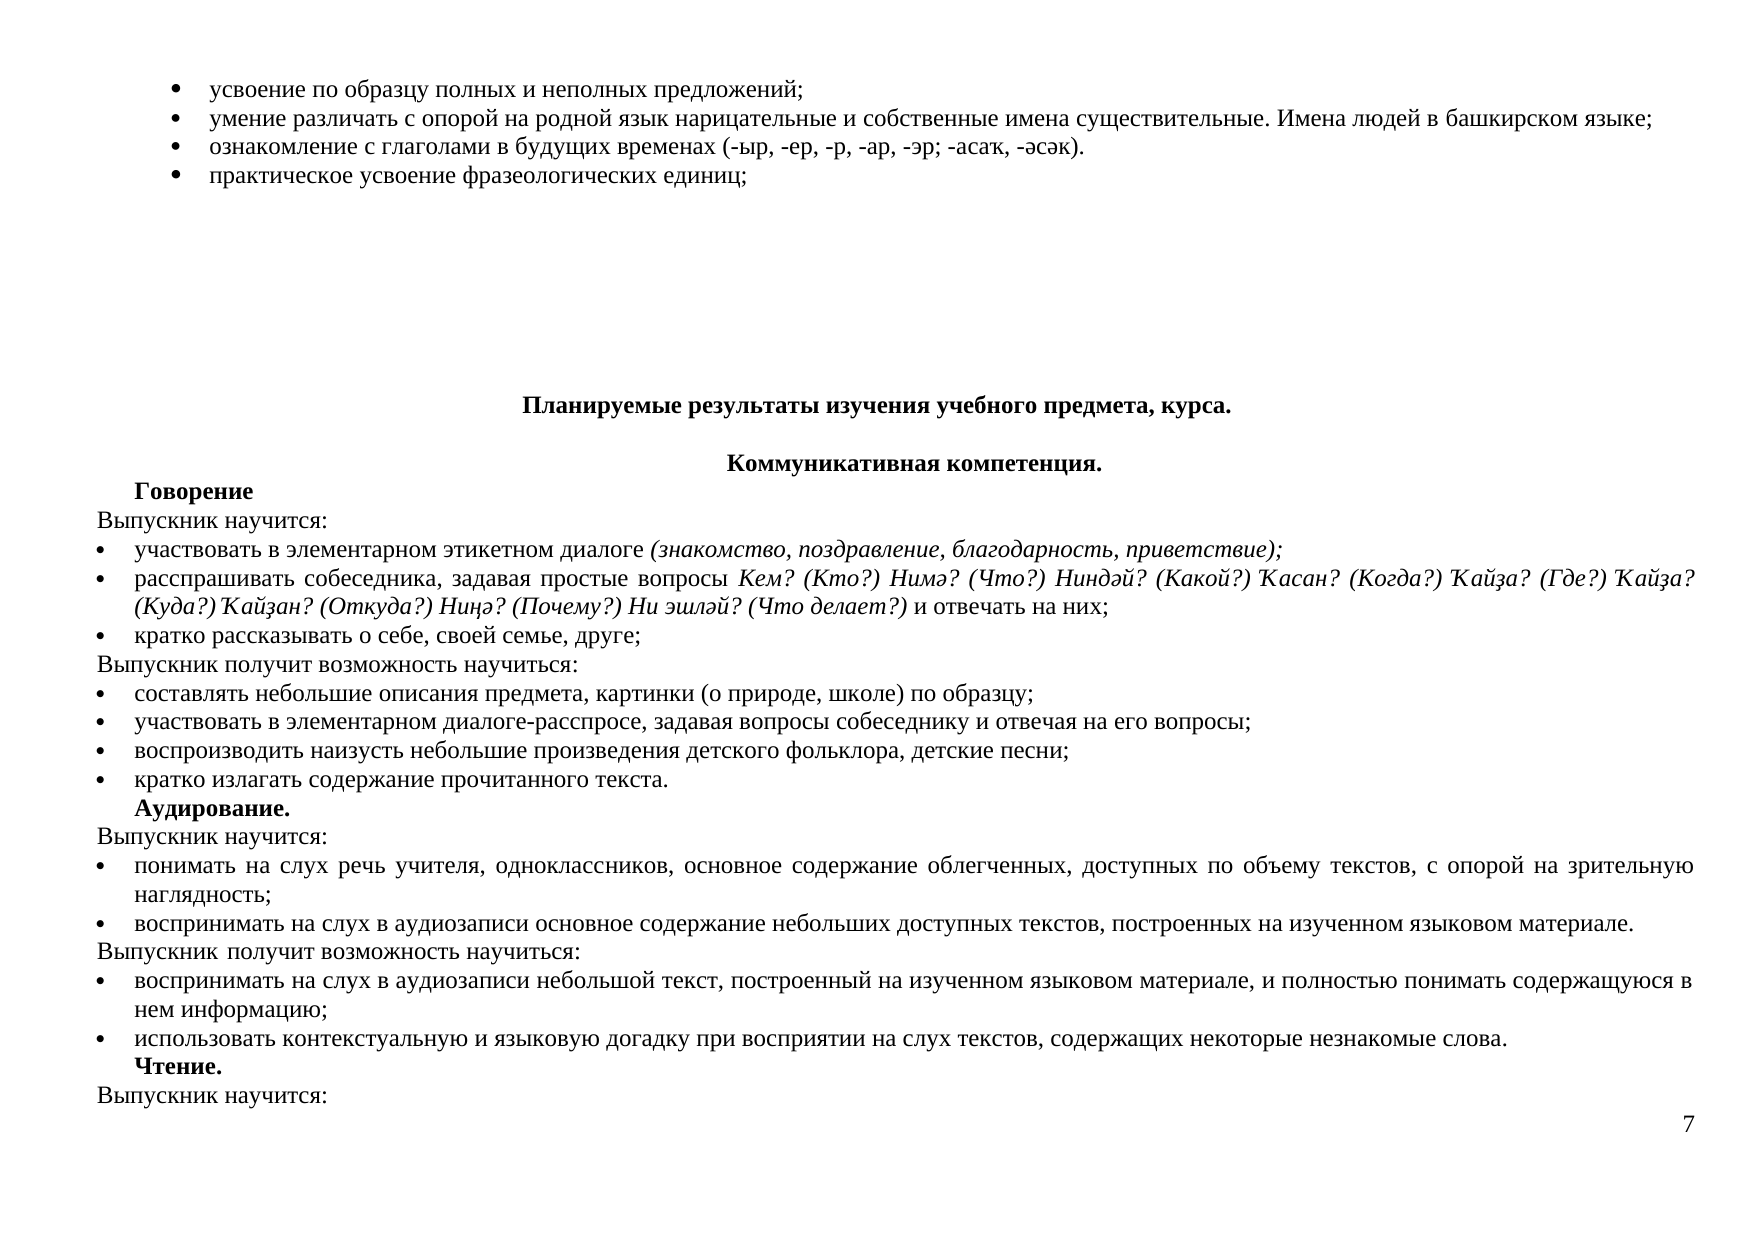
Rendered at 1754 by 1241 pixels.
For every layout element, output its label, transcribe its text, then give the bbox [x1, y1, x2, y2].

list практическое усвоение фразеологических единиц; [172, 160, 1695, 189]
list воспринимать на слух в аудиозаписи небольшой текст, построенный на изученном языковом материале, и полностью понимать содержащуюся в нем информацию; [97, 965, 1695, 1023]
list участвовать в элементарном этикетном ди­алоге (знакомство, поздравление, благодарность, приветствие); [97, 534, 1695, 563]
list использовать контекстуальную и языковую догадку при восприятии на слух текстов, содержащих некоторые незнакомые слова. [97, 1023, 1695, 1051]
list кратко рассказывать о себе, своей семье, друге; [97, 620, 1695, 649]
list воспринимать на слух в аудиозаписи основное содержание небольших доступных текстов, построенных на изученном языковом материале. [97, 908, 1695, 936]
list усвоение по образцу полных и неполных предложений; [172, 74, 1695, 103]
text Коммуникативная компетенция. [59, 448, 1695, 476]
text Чтение. [59, 1051, 1695, 1080]
list понимать на слух речь учителя, однокласс­ников, основное содержание облегченных, доступных по объему текстов, с опорой на зрительную наглядность; [97, 850, 1695, 908]
text Говорение [59, 476, 1695, 505]
list составлять небольшие описания предмета, картинки (о природе, школе) по образцу; [97, 678, 1695, 706]
list участвовать в элементарном диалоге-расспросе, задавая вопросы собеседнику и отвечая на его вопросы; [97, 706, 1695, 735]
list кратко излагать содержание прочитанного текста. [97, 764, 1695, 793]
text Выпускник научится: [59, 821, 1695, 850]
text Аудирование. [59, 793, 1695, 821]
list ознакомление с глаголами в будущих временах (-ыр, -ер, -р, -ар, -эр; -асаҡ, -әсәк). [172, 131, 1695, 160]
list расспрашивать собеседника, задавая простые вопросы Кем? (Кто?) Нимә? (Что?) Ниндәй? (Какой?) Ҡасан? (Когда?) Ҡайҙа? (Где?) Ҡайҙа? (Куда?) Ҡайҙан? (Откуда?) Ниңә? (Почему?) Ни эшләй? (Что делает?) и отве­чать на них; [97, 563, 1695, 620]
text Планируемые результаты изучения учебного предмета, курса. [59, 390, 1695, 419]
list умение различать с опорой на родной язык нарицательные и собственныe имена существительные. Имена людей в башкирском языке; [172, 103, 1695, 131]
text Выпускник научится: [59, 1080, 1695, 1109]
text Выпускник получит возможность научиться: [59, 936, 1695, 965]
text Выпускник получит возможность научиться: [59, 649, 1695, 678]
text Выпускник научится: [59, 505, 1695, 534]
list воспроизводить наизусть небольшие произведения детского фольклора, детские песни; [97, 735, 1695, 764]
